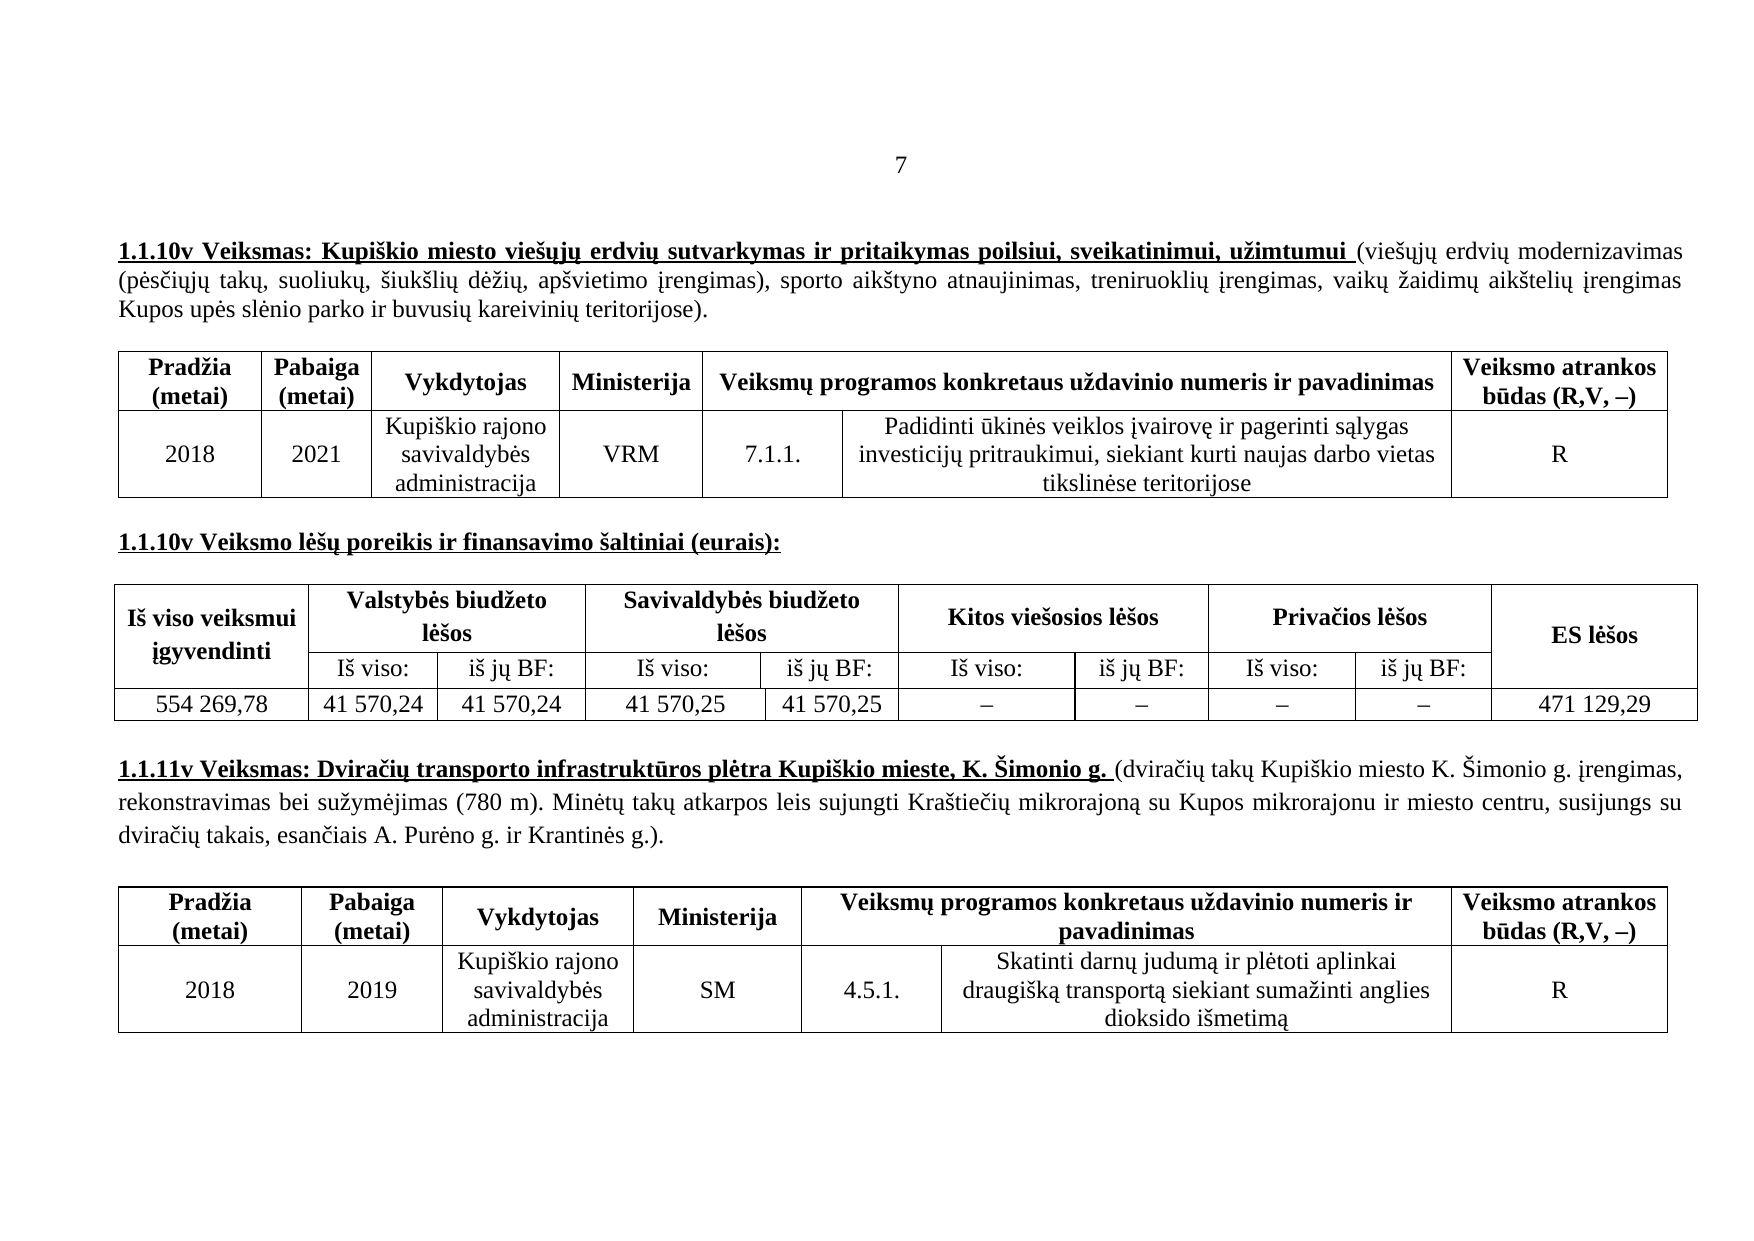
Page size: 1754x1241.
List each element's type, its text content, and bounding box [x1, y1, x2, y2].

table_header Vykdytojas [372, 352, 559, 410]
table_cell 554 269,78 [115, 689, 308, 720]
table_cell R [1452, 411, 1667, 497]
table_header Pabaiga (metai) [262, 352, 371, 410]
table_cell R [1452, 946, 1667, 1032]
table_header Ministerija [560, 352, 702, 410]
table_cell Padidinti ūkinės veiklos įvairovę ir pagerinti sąlygas investicijų pritraukimui, siekiant kurti naujas darbo vietas tikslinėse teritorijose [843, 411, 1451, 497]
table_header Ministerija [634, 888, 801, 945]
table_cell 2018 [119, 946, 301, 1032]
table_cell Iš viso: [1209, 653, 1355, 688]
table_cell 471 129,29 [1492, 689, 1697, 720]
text 1.1.10v Veiksmo lėšų poreikis ir finansavimo šaltiniai (eurais): [118, 527, 1683, 556]
table_header Veiksmo atrankos būdas (R,V, –) [1452, 352, 1667, 410]
table_header Pradžia (metai) [119, 352, 261, 410]
table_header Veiksmo atrankos būdas (R,V, –) [1452, 888, 1667, 945]
table_cell – [1209, 689, 1355, 720]
table_cell Skatinti darnų judumą ir plėtoti aplinkai draugišką transportą siekiant sumažinti anglies dioksido išmetimą [942, 946, 1451, 1032]
table_cell Iš viso: [586, 653, 760, 688]
table_cell 2019 [302, 946, 442, 1032]
table_cell 41 570,25 [586, 689, 765, 720]
table_header Vykdytojas [443, 888, 633, 945]
table_header ES lėšos [1492, 585, 1697, 688]
table_header Veiksmų programos konkretaus uždavinio numeris ir pavadinimas [703, 352, 1451, 410]
table_cell 2018 [119, 411, 261, 497]
table_header Savivaldybės biudžeto lėšos [586, 585, 898, 652]
table_cell Iš viso: [309, 653, 437, 688]
table_cell SM [634, 946, 801, 1032]
table_header Kitos viešosios lėšos [899, 585, 1208, 652]
table_cell iš jų BF: [1356, 653, 1491, 688]
table_header Iš viso veiksmui įgyvendinti [115, 585, 308, 688]
table_cell Kupiškio rajono savivaldybės administracija [443, 946, 633, 1032]
table_cell iš jų BF: [1076, 653, 1208, 688]
table_cell – [899, 689, 1074, 720]
table_cell Kupiškio rajono savivaldybės administracija [372, 411, 559, 497]
table_header Pradžia (metai) [119, 888, 301, 945]
table_cell 41 570,25 [766, 689, 898, 720]
table_cell 4.5.1. [802, 946, 941, 1032]
table_cell – [1356, 689, 1491, 720]
table_cell Iš viso: [899, 653, 1074, 688]
table_header Valstybės biudžeto lėšos [309, 585, 585, 652]
table_cell iš jų BF: [761, 653, 898, 688]
table_cell 7.1.1. [703, 411, 842, 497]
table_cell 41 570,24 [309, 689, 437, 720]
table_header Veiksmų programos konkretaus uždavinio numeris ir pavadinimas [802, 888, 1451, 945]
table_cell 41 570,24 [438, 689, 585, 720]
table_cell 2021 [262, 411, 371, 497]
table_header Pabaiga (metai) [302, 888, 442, 945]
table_cell – [1076, 689, 1208, 720]
text 1.1.11v Veiksmas: Dviračių transporto infrastruktūros plėtra Kupiškio mieste, K. Šimonio g. (dviračių takų Kupiškio miesto K. Šimonio g. įrengimas, rekonstravimas bei sužymėjimas (780 m). Minėtų takų atkarpos leis sujungti Kraštiečių mikrorajoną su Kupos mikrorajonu ir miesto centru, susijungs su dviračių takais, esančiais A. Purėno g. ir Krantinės g.). [118, 754, 1683, 849]
table_header Privačios lėšos [1209, 585, 1491, 652]
text 1.1.10v Veiksmas: Kupiškio miesto viešųjų erdvių sutvarkymas ir pritaikymas poilsiui, sveikatinimui, užimtumui (viešųjų erdvių modernizavimas (pėsčiųjų takų, suoliukų, šiukšlių dėžių, apšvietimo įrengimas), sporto aikštyno atnaujinimas, treniruoklių įrengimas, vaikų žaidimų aikštelių įrengimas Kupos upės slėnio parko ir buvusių kareivinių teritorijose). [118, 236, 1683, 322]
table_cell VRM [560, 411, 702, 497]
table_cell iš jų BF: [438, 653, 585, 688]
